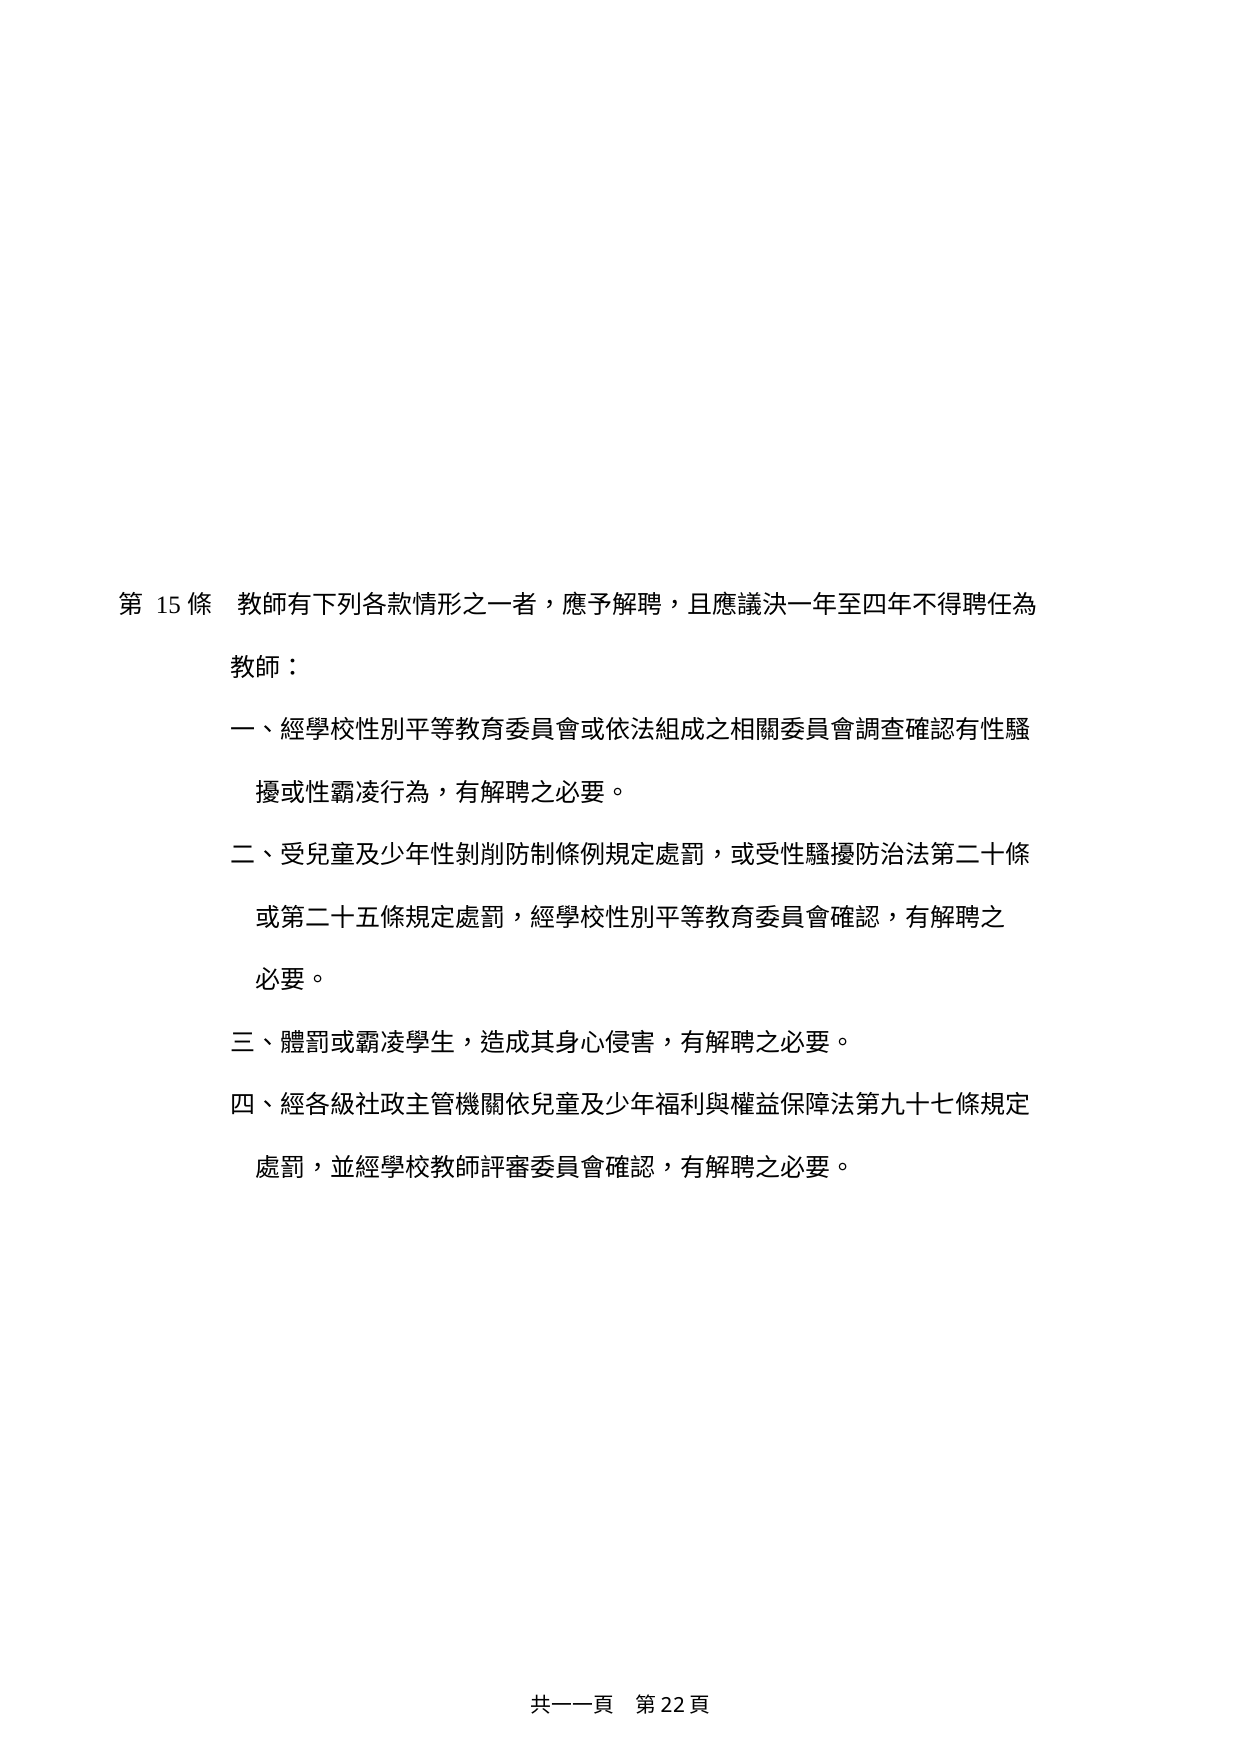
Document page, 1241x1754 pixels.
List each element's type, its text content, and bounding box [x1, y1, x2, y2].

text 或第二十五條規定處罰，經學校性別平等教育委員會確認，有解聘之 [118, 874, 1122, 936]
text 必要。 [118, 936, 1122, 999]
text 處罰，並經學校教師評審委員會確認，有解聘之必要。 [118, 1124, 1122, 1186]
text 四、經各級社政主管機關依兒童及少年福利與權益保障法第九十七條規定 [118, 1061, 1122, 1124]
text 一、經學校性別平等教育委員會或依法組成之相關委員會調查確認有性騷 [118, 686, 1122, 749]
text 教師： [118, 624, 1122, 686]
text 二、受兒童及少年性剝削防制條例規定處罰，或受性騷擾防治法第二十條 [118, 811, 1122, 874]
text 第 15 條 教師有下列各款情形之一者，應予解聘，且應議決一年至四年不得聘任為 [118, 561, 1122, 624]
text 擾或性霸凌行為，有解聘之必要。 [118, 749, 1122, 811]
text 三、體罰或霸凌學生，造成其身心侵害，有解聘之必要。 [118, 999, 1122, 1061]
